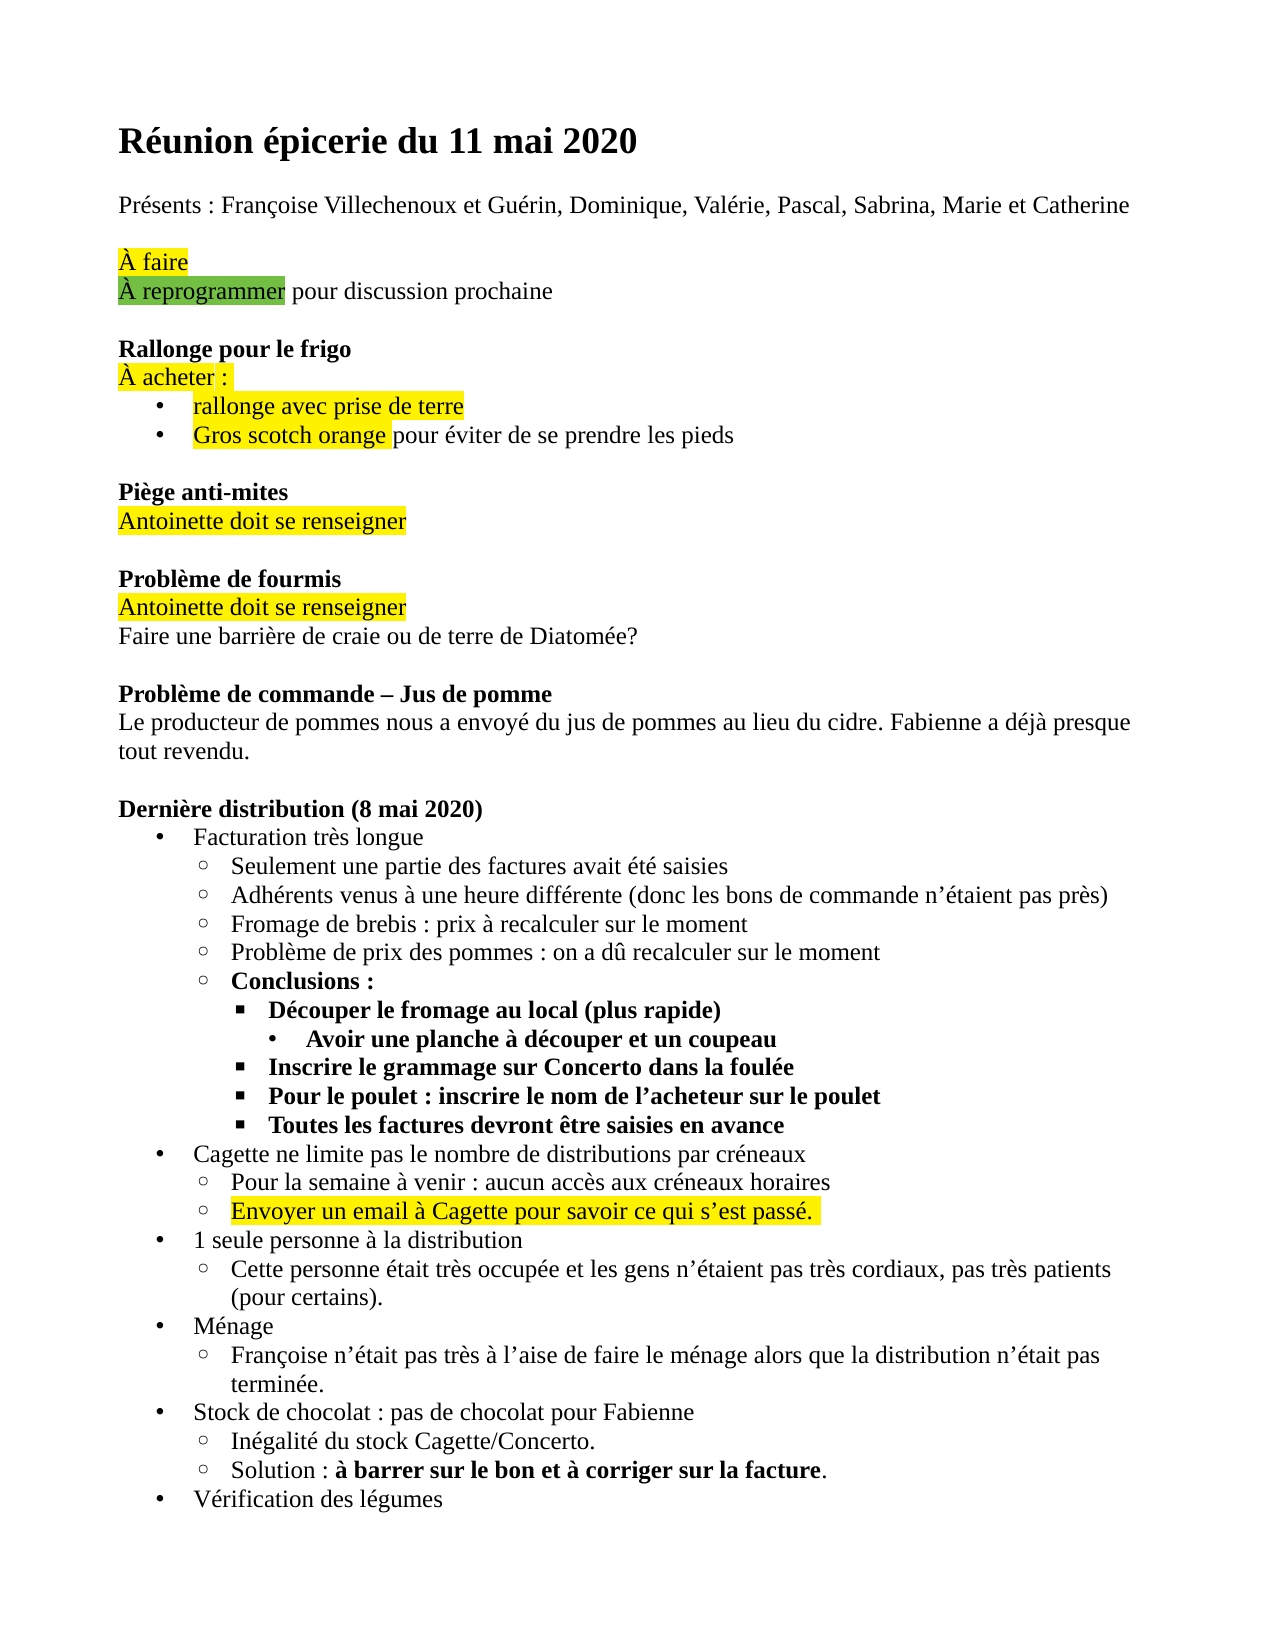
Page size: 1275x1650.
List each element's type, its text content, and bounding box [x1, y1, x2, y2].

list Problème de prix des pommes : on a dû recalculer sur le moment [193, 937, 1157, 966]
text Antoinette doit se renseigner [118, 506, 1157, 535]
list Vérification des légumes [156, 1484, 1157, 1512]
text Problème de commande – Jus de pomme [118, 679, 1157, 707]
text Antoinette doit se renseigner [118, 592, 1157, 621]
list Pour le poulet : inscrire le nom de l’acheteur sur le poulet [231, 1081, 1157, 1110]
text Piège anti-mites [118, 477, 1157, 506]
list Pour la semaine à venir : aucun accès aux créneaux horaires [193, 1167, 1157, 1196]
list Découper le fromage au local (plus rapide) [231, 995, 1157, 1024]
list Solution : à barrer sur le bon et à corriger sur la facture. [193, 1455, 1157, 1484]
text Problème de fourmis [118, 564, 1157, 592]
list Françoise n’était pas très à l’aise de faire le ménage alors que la distribution n’était pas terminée. [193, 1340, 1157, 1397]
list Adhérents venus à une heure différente (donc les bons de commande n’étaient pas près) [193, 880, 1157, 909]
list Facturation très longue [156, 822, 1157, 851]
list Inscrire le grammage sur Concerto dans la foulée [231, 1052, 1157, 1081]
list Inégalité du stock Cagette/Concerto. [193, 1426, 1157, 1455]
list 1 seule personne à la distribution [156, 1225, 1157, 1254]
text Le producteur de pommes nous a envoyé du jus de pommes au lieu du cidre. Fabienne a déjà presque tout revendu. [118, 707, 1157, 765]
list Toutes les factures devront être saisies en avance [231, 1110, 1157, 1139]
list Stock de chocolat : pas de chocolat pour Fabienne [156, 1397, 1157, 1426]
list Conclusions : [193, 966, 1157, 995]
text À acheter : [118, 362, 1157, 391]
list Seulement une partie des factures avait été saisies [193, 851, 1157, 880]
list Fromage de brebis : prix à recalculer sur le moment [193, 909, 1157, 937]
list Cagette ne limite pas le nombre de distributions par créneaux [156, 1139, 1157, 1167]
list Cette personne était très occupée et les gens n’étaient pas très cordiaux, pas très patients (pour certains). [193, 1254, 1157, 1311]
text À faire [118, 247, 1157, 276]
text Faire une barrière de craie ou de terre de Diatomée? [118, 621, 1157, 650]
list Gros scotch orange pour éviter de se prendre les pieds [156, 420, 1157, 449]
list rallonge avec prise de terre [156, 391, 1157, 420]
list Avoir une planche à découper et un coupeau [268, 1024, 1157, 1052]
list Ménage [156, 1311, 1157, 1340]
text Rallonge pour le frigo [118, 334, 1157, 362]
text À reprogrammer pour discussion prochaine [118, 276, 1157, 305]
text Réunion épicerie du 11 mai 2020 [118, 118, 1157, 161]
text Dernière distribution (8 mai 2020) [118, 794, 1157, 822]
list Envoyer un email à Cagette pour savoir ce qui s’est passé. [193, 1196, 1157, 1225]
text Présents : Françoise Villechenoux et Guérin, Dominique, Valérie, Pascal, Sabrina, Marie et Catherine [118, 190, 1157, 219]
